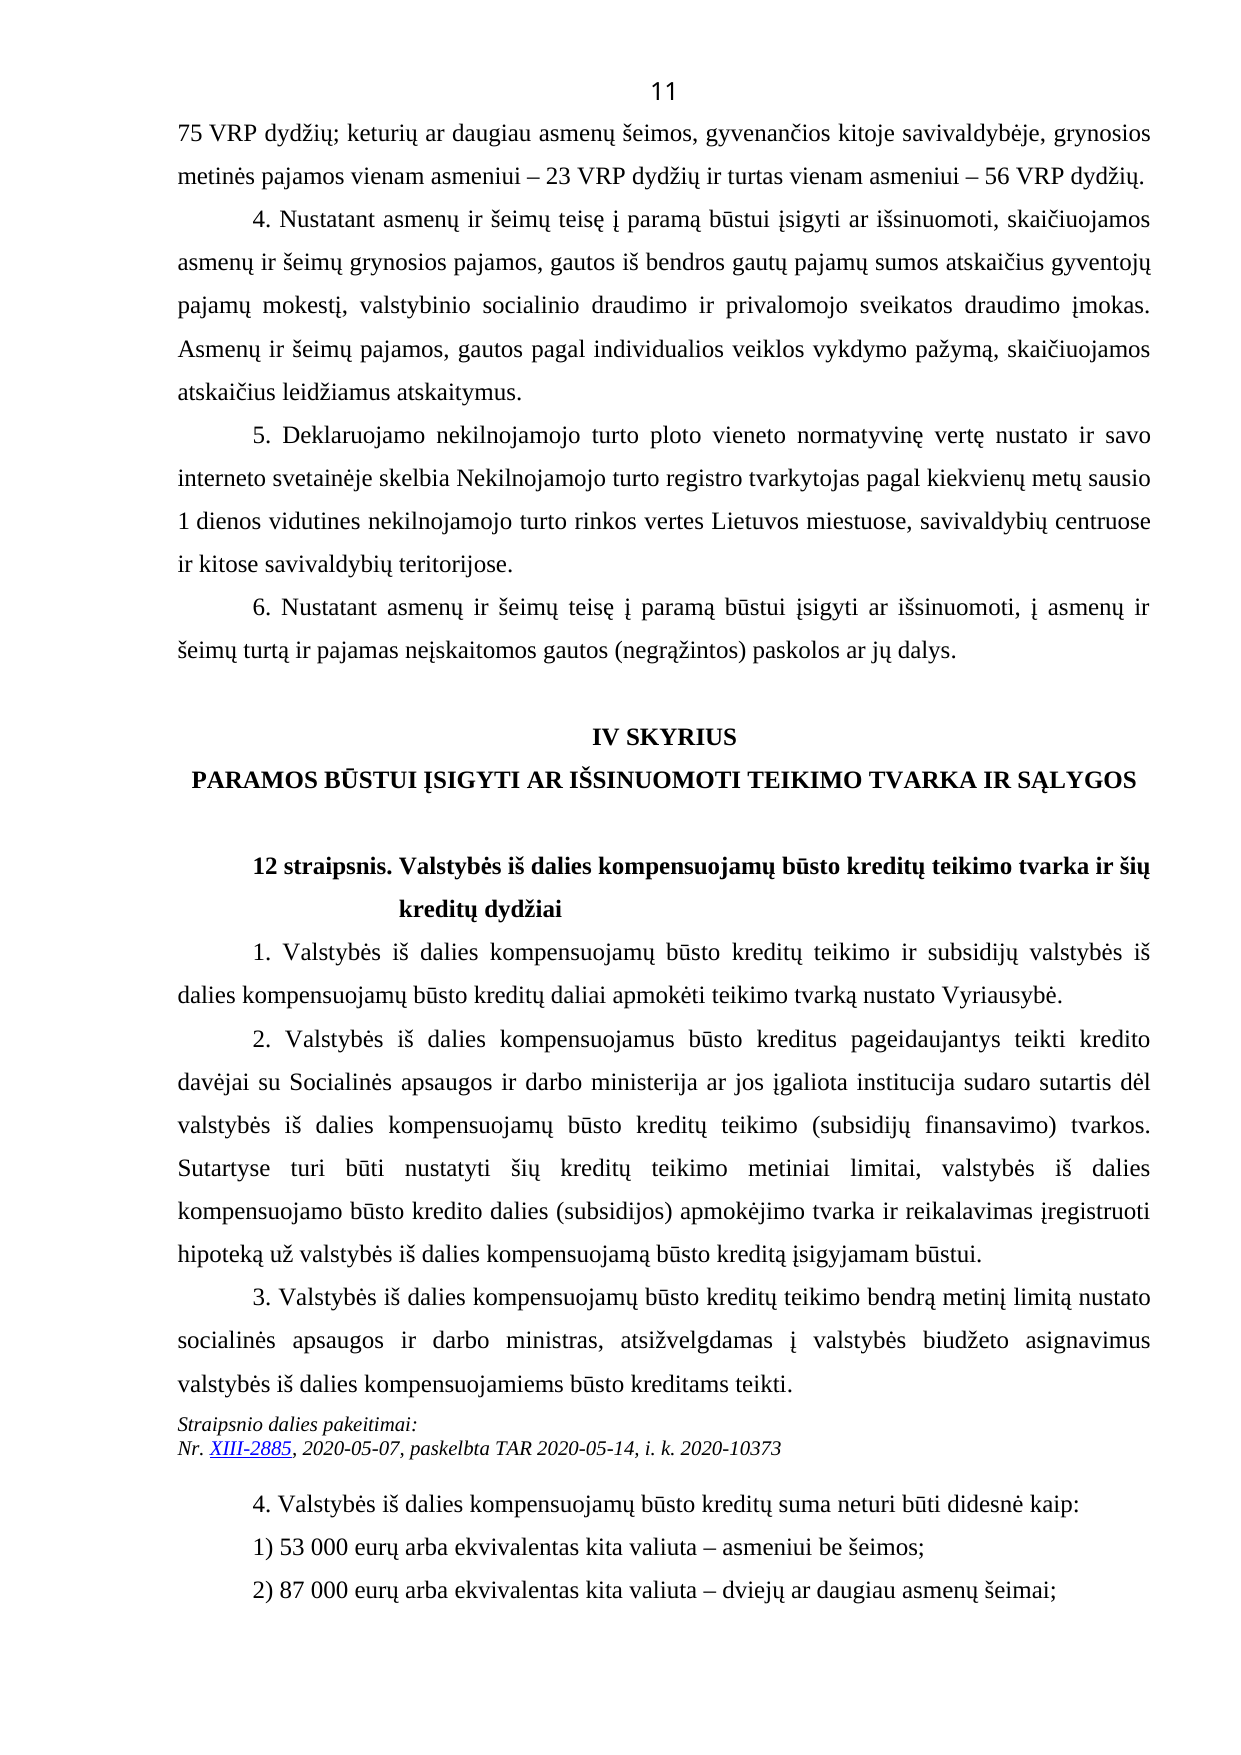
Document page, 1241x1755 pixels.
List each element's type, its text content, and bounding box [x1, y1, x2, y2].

text 75 VRP dydžių; keturių ar daugiau asmenų šeimos, gyvenančios kitoje savivaldybėje, grynosios metinės pajamos vienam asmeniui – 23 VRP dydžių ir turtas vienam asmeniui – 56 VRP dydžių. [177, 118, 1152, 190]
text 5. Deklaruojamo nekilnojamojo turto ploto vieneto normatyvinę vertę nustato ir savo interneto svetainėje skelbia Nekilnojamojo turto registro tvarkytojas pagal kiekvienų metų sausio 1 dienos vidutines nekilnojamojo turto rinkos vertes Lietuvos miestuose, savivaldybių centruose ir kitose savivaldybių teritorijose. [177, 420, 1152, 578]
text Straipsnio dalies pakeitimai: [177, 1412, 1152, 1436]
text 12 straipsnis. Valstybės iš dalies kompensuojamų būsto kreditų teikimo tvarka ir šių kreditų dydžiai [252, 851, 1152, 923]
text Nr. XIII-2885, 2020-05-07, paskelbta TAR 2020-05-14, i. k. 2020-10373 [177, 1436, 1152, 1460]
text 2. Valstybės iš dalies kompensuojamus būsto kreditus pageidaujantys teikti kredito davėjai su Socialinės apsaugos ir darbo ministerija ar jos įgaliota institucija sudaro sutartis dėl valstybės iš dalies kompensuojamų būsto kreditų teikimo (subsidijų finansavimo) tvarkos. Sutartyse turi būti nustatyti šių kreditų teikimo metiniai limitai, valstybės iš dalies kompensuojamo būsto kredito dalies (subsidijos) apmokėjimo tvarka ir reikalavimas įregistruoti hipoteką už valstybės iš dalies kompensuojamą būsto kreditą įsigyjamam būstui. [177, 1024, 1152, 1268]
text 6. Nustatant asmenų ir šeimų teisę į paramą būstui įsigyti ar išsinuomoti, į asmenų ir šeimų turtą ir pajamas neįskaitomos gautos (negrąžintos) paskolos ar jų dalys. [177, 592, 1152, 664]
text IV SKYRIUS [177, 722, 1152, 751]
text 2) 87 000 eurų arba ekvivalentas kita valiuta – dviejų ar daugiau asmenų šeimai; [177, 1575, 1152, 1604]
text 1. Valstybės iš dalies kompensuojamų būsto kreditų teikimo ir subsidijų valstybės iš dalies kompensuojamų būsto kreditų daliai apmokėti teikimo tvarką nustato Vyriausybė. [177, 937, 1152, 1009]
text PARAMOS BŪSTUI ĮSIGYTI AR IŠSINUOMOTI TEIKIMO TVARKA IR SĄLYGOS [177, 765, 1152, 794]
text 4. Valstybės iš dalies kompensuojamų būsto kreditų suma neturi būti didesnė kaip: [177, 1489, 1152, 1517]
text 4. Nustatant asmenų ir šeimų teisę į paramą būstui įsigyti ar išsinuomoti, skaičiuojamos asmenų ir šeimų grynosios pajamos, gautos iš bendros gautų pajamų sumos atskaičius gyventojų pajamų mokestį, valstybinio socialinio draudimo ir privalomojo sveikatos draudimo įmokas. Asmenų ir šeimų pajamos, gautos pagal individualios veiklos vykdymo pažymą, skaičiuojamos atskaičius leidžiamus atskaitymus. [177, 204, 1152, 406]
text 3. Valstybės iš dalies kompensuojamų būsto kreditų teikimo bendrą metinį limitą nustato socialinės apsaugos ir darbo ministras, atsižvelgdamas į valstybės biudžeto asignavimus valstybės iš dalies kompensuojamiems būsto kreditams teikti. [177, 1282, 1152, 1397]
text 1) 53 000 eurų arba ekvivalentas kita valiuta – asmeniui be šeimos; [177, 1532, 1152, 1561]
